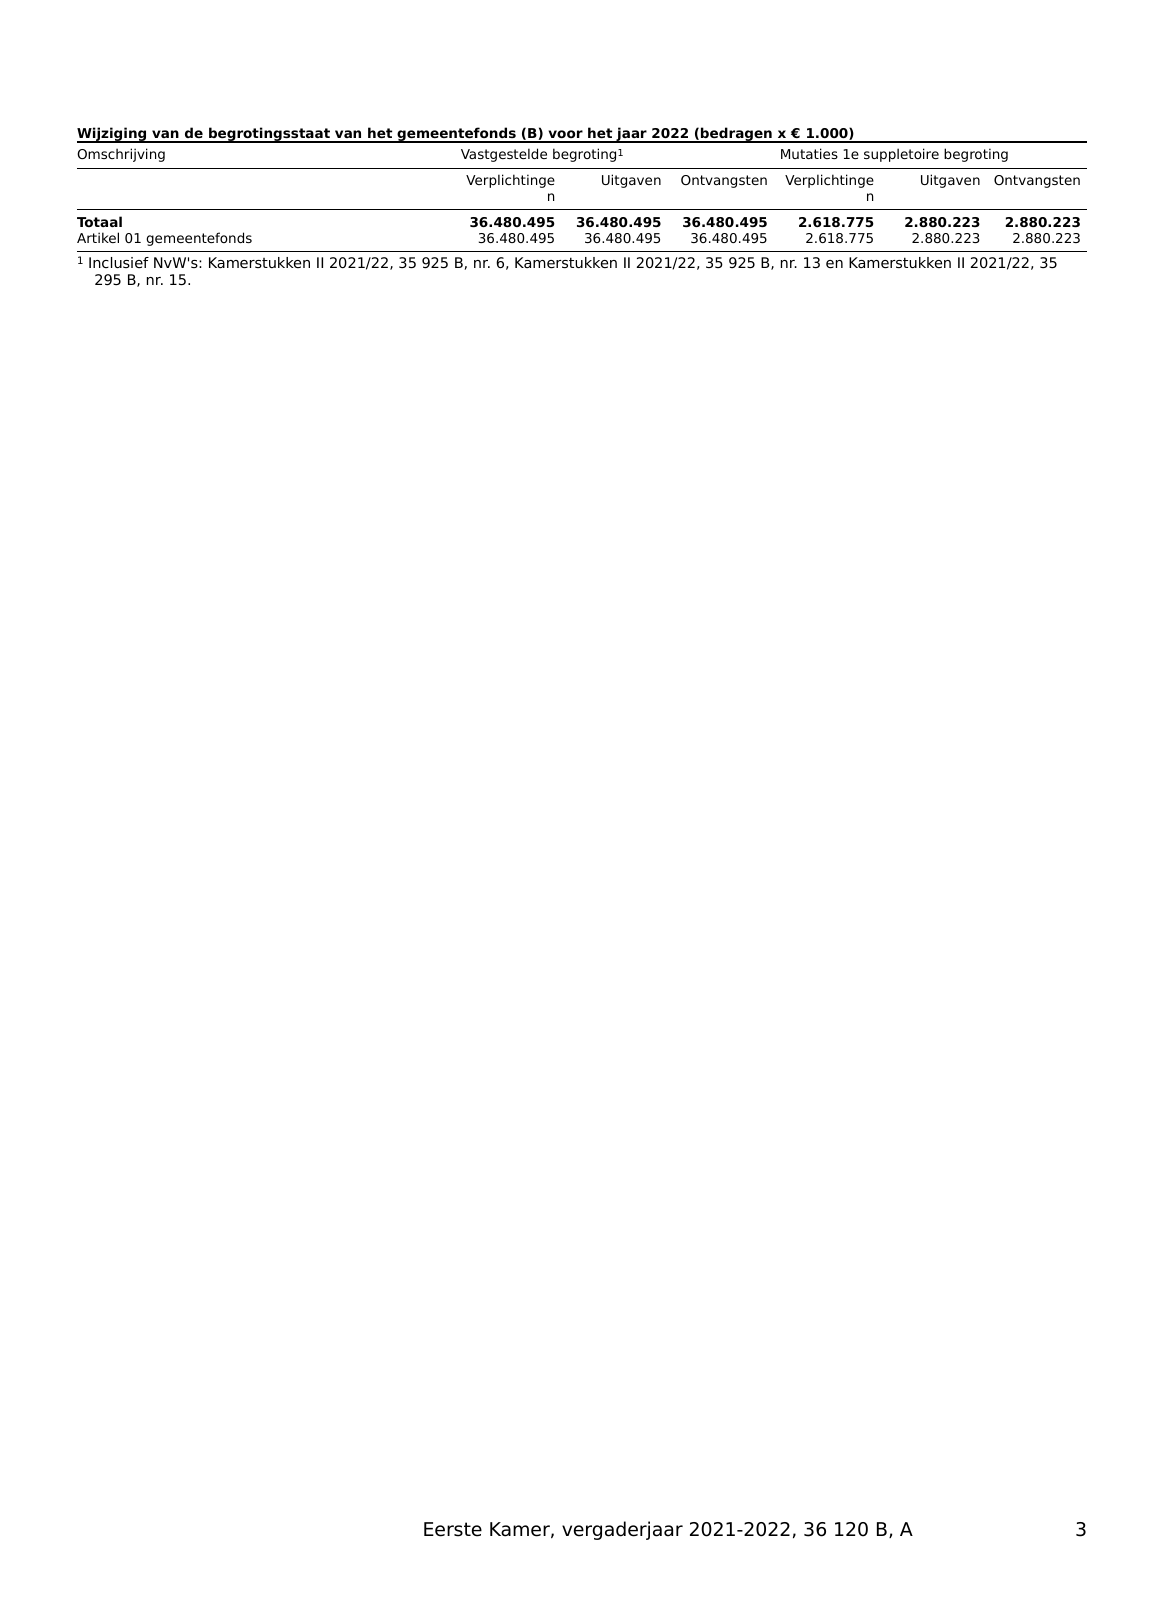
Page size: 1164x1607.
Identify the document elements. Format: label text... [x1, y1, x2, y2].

table_cell Totaal [77, 210, 455, 231]
table_header Wijziging van de begrotingsstaat van het gemeentefonds (B) voor het jaar 2022 (bedragen x € 1.000) [77, 126, 1087, 141]
table_cell 36.480.495 [561, 231, 667, 251]
table_cell Omschrijving [77, 143, 455, 167]
table_cell Mutaties 1e suppletoire begroting [774, 143, 1087, 167]
table_cell [77, 169, 455, 209]
table_cell Ontvangsten [986, 169, 1087, 209]
table_cell Uitgaven [880, 169, 986, 209]
table_cell 36.480.495 [667, 210, 773, 231]
table_cell Verplichtingen [774, 169, 880, 209]
table_cell 2.880.223 [986, 210, 1087, 231]
table_cell Vastgestelde begroting1 [455, 143, 773, 167]
table_cell 1 Inclusief NvW's: Kamerstukken II 2021/22, 35 925 B, nr. 6, Kamerstukken II 2021/22, 35 925 B, nr. 13 en Kamerstukken II 2021/22, 35 295 B, nr. 15. [77, 252, 1087, 289]
table_cell Uitgaven [561, 169, 667, 209]
table_cell 2.880.223 [880, 210, 986, 231]
table_cell Artikel 01 gemeentefonds [77, 231, 455, 251]
table_cell 2.618.775 [774, 231, 880, 251]
table_cell 2.618.775 [774, 210, 880, 231]
table_cell Ontvangsten [667, 169, 773, 209]
table_cell 36.480.495 [455, 231, 561, 251]
table_cell 36.480.495 [667, 231, 773, 251]
table_cell 2.880.223 [986, 231, 1087, 251]
table_cell 36.480.495 [561, 210, 667, 231]
table_cell 2.880.223 [880, 231, 986, 251]
table_cell Verplichtingen [455, 169, 561, 209]
table_cell 36.480.495 [455, 210, 561, 231]
